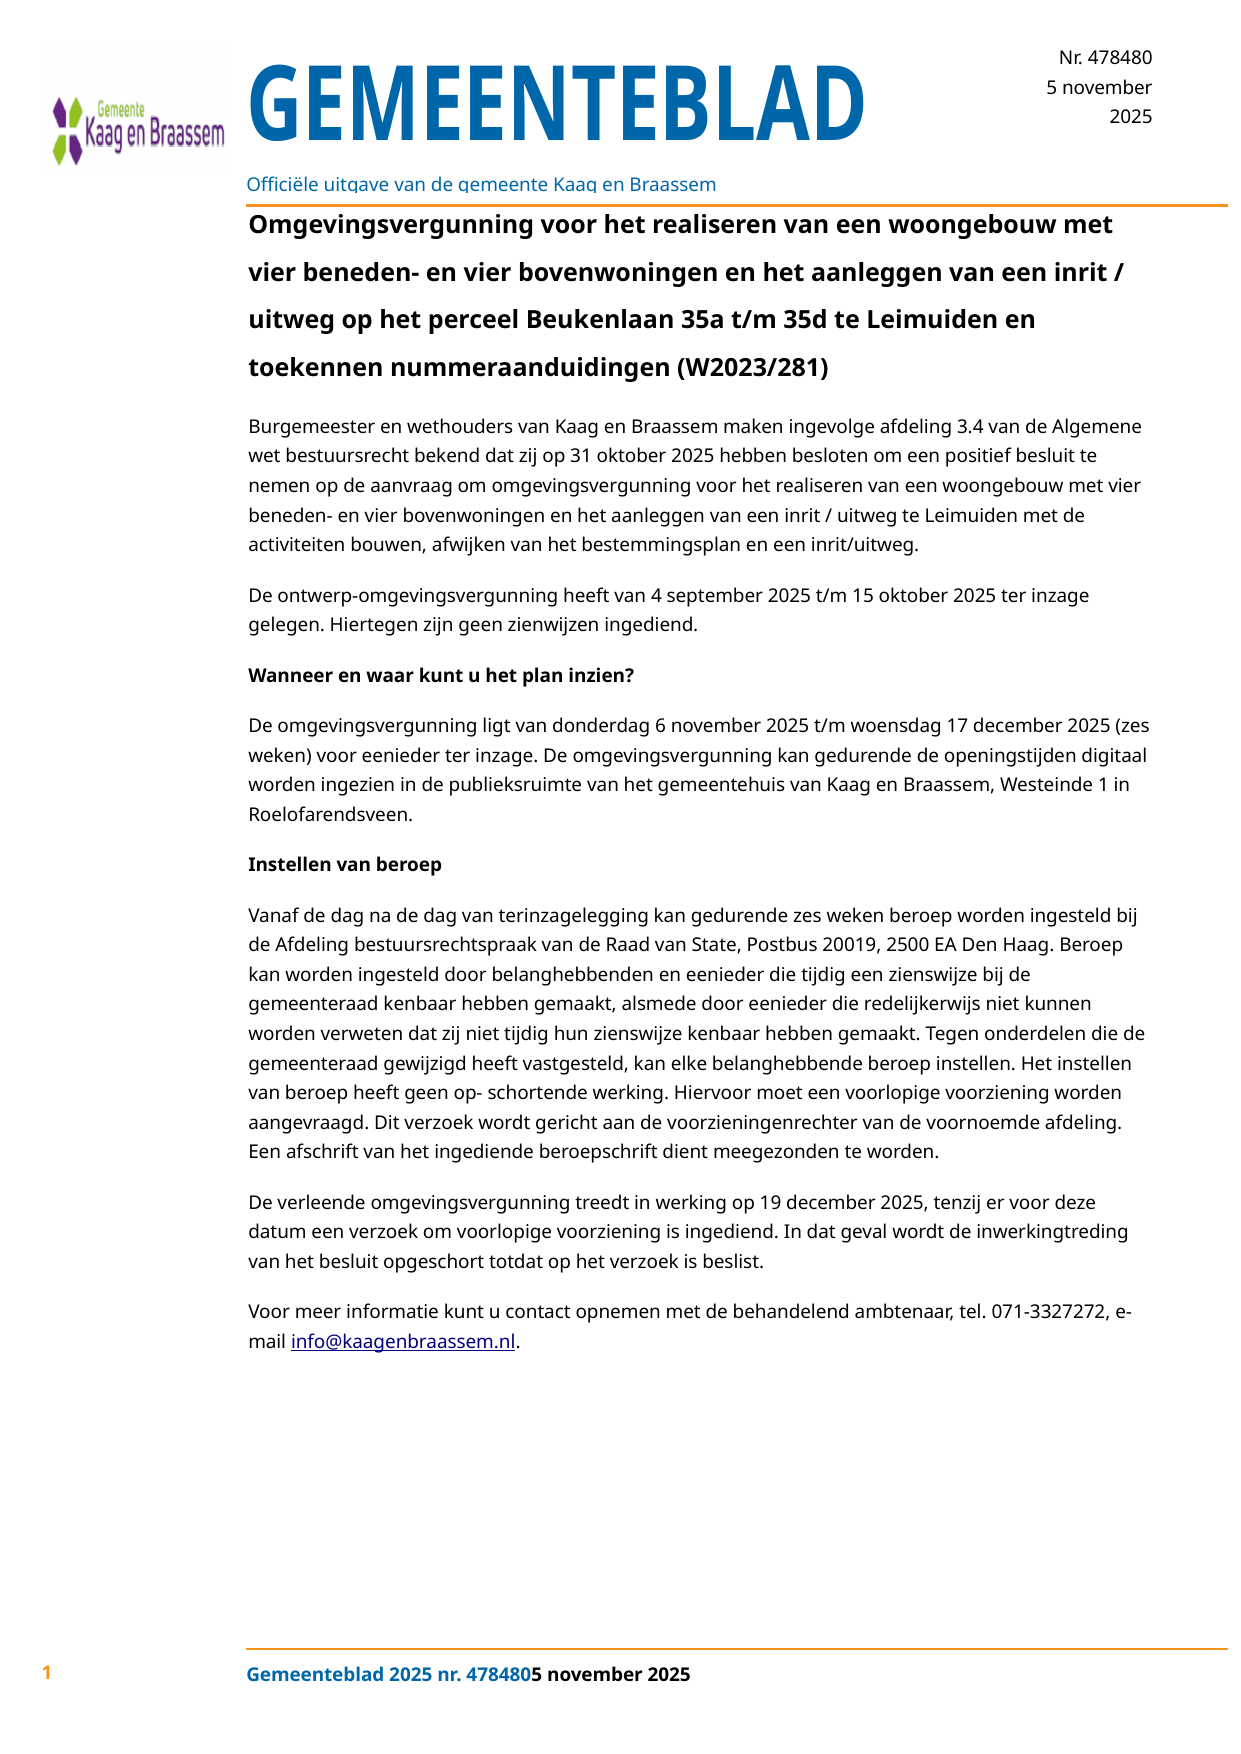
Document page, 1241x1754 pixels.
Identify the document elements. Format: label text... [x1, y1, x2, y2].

text Omgevingsvergunning voor het realiseren van een woongebouw met vier beneden- en vier bovenwoningen en het aanleggen van een inrit / uitweg op het perceel Beukenlaan 35a t/m 35d te Leimuiden en toekennen nummeraanduidingen (W2023/281) [248, 207, 1152, 384]
text Voor meer informatie kunt u contact opnemen met de behandelend ambtenaar, tel. 071-3327272, e- mail info@kaagenbraassem.nl. [248, 1298, 1152, 1354]
text De verleende omgevingsvergunning treedt in werking op 19 december 2025, tenzij er voor deze datum een verzoek om voorlopige voorziening is ingediend. In dat geval wordt de inwerkingtreding van het besluit opgeschort totdat op het verzoek is beslist. [248, 1189, 1152, 1274]
text Wanneer en waar kunt u het plan inzien? [248, 662, 1152, 688]
text De ontwerp-omgevingsvergunning heeft van 4 september 2025 t/m 15 oktober 2025 ter inzage gelegen. Hiertegen zijn geen zienwijzen ingediend. [248, 582, 1152, 637]
text Instellen van beroep [248, 851, 1152, 877]
text De omgevingsvergunning ligt van donderdag 6 november 2025 t/m woensdag 17 december 2025 (zes weken) voor eenieder ter inzage. De omgevingsvergunning kan gedurende de openingstijden digitaal worden ingezien in de publieksruimte van het gemeentehuis van Kaag en Braassem, Westeinde 1 in Roelofarendsveen. [248, 712, 1152, 827]
picture [41, 47, 231, 172]
text Vanaf de dag na de dag van terinzagelegging kan gedurende zes weken beroep worden ingesteld bij de Afdeling bestuursrechtspraak van de Raad van State, Postbus 20019, 2500 EA Den Haag. Beroep kan worden ingesteld door belanghebbenden en eenieder die tijdig een zienswijze bij de gemeenteraad kenbaar hebben gemaakt, alsmede door eenieder die redelijkerwijs niet kunnen worden verweten dat zij niet tijdig hun zienswijze kenbaar hebben gemaakt. Tegen onderdelen die de gemeenteraad gewijzigd heeft vastgesteld, kan elke belanghebbende beroep instellen. Het instellen van beroep heeft geen op- schortende werking. Hiervoor moet een voorlopige voorziening worden aangevraagd. Dit verzoek wordt gericht aan de voorzieningenrechter van de voornoemde afdeling. Een afschrift van het ingediende beroepschrift dient meegezonden te worden. [248, 902, 1152, 1164]
text Burgemeester en wethouders van Kaag en Braassem maken ingevolge afdeling 3.4 van de Algemene wet bestuursrecht bekend dat zij op 31 oktober 2025 hebben besloten om een positief besluit te nemen op de aanvraag om omgevingsvergunning voor het realiseren van een woongebouw met vier beneden- en vier bovenwoningen en het aanleggen van een inrit / uitweg te Leimuiden met de activiteiten bouwen, afwijken van het bestemmingsplan en een inrit/uitweg. [248, 413, 1152, 557]
